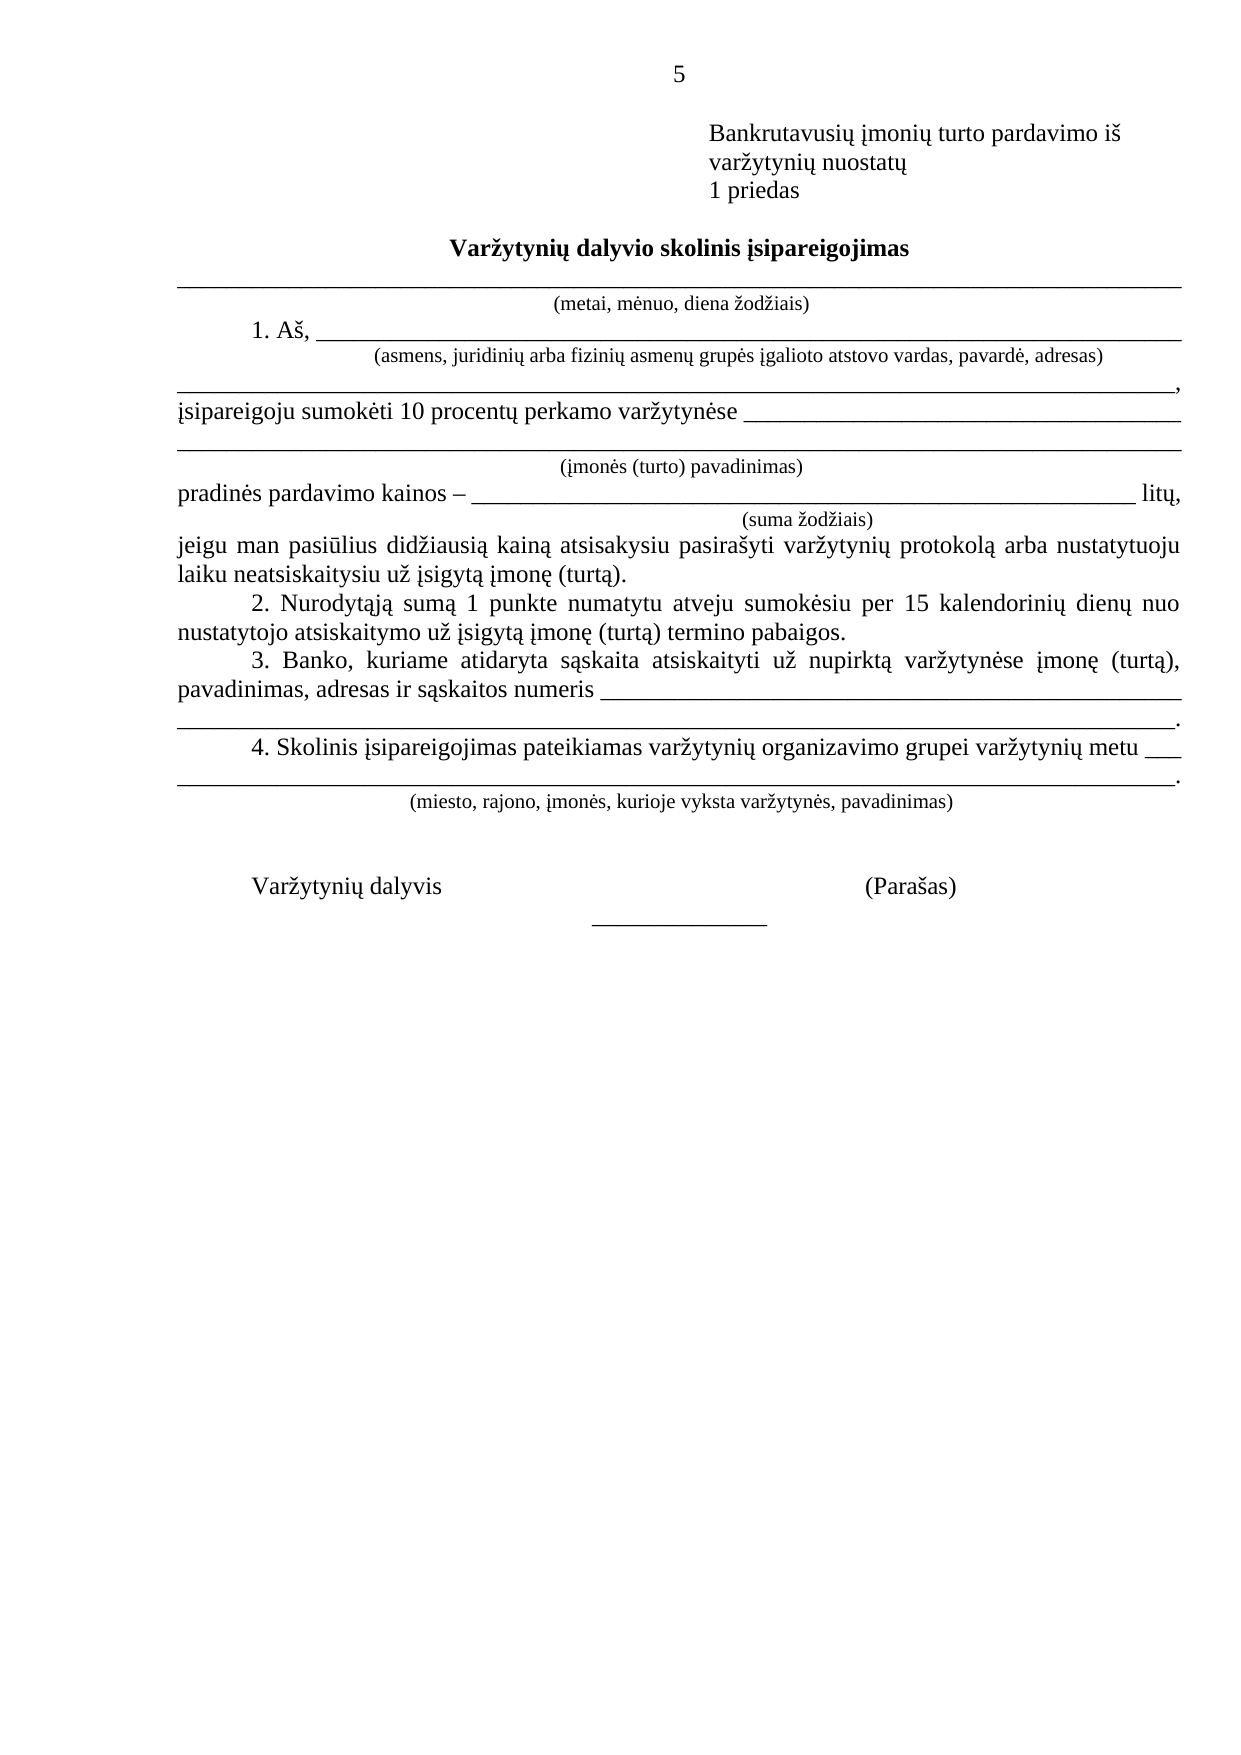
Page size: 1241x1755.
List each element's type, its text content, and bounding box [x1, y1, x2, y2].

text varžytynių nuostatų [177, 147, 1181, 176]
text jeigu man pasiūlius didžiausią kainą atsisakysiu pasirašyti varžytynių protokolą arba nustatytuoju laiku neatsiskaitysiu už įsigytą įmonę (turtą). [177, 531, 1181, 588]
text (miesto, rajono, įmonės, kurioje vyksta varžytynės, pavadinimas) [177, 789, 1181, 813]
text Varžytynių dalyvio skolinis įsipareigojimas [177, 233, 1181, 262]
text (asmens, juridinių arba fizinių asmenų grupės įgalioto atstovo vardas, pavardė, adresas) [177, 343, 1181, 367]
text 4. Skolinis įsipareigojimas pateikiamas varžytynių organizavimo grupei varžytynių metu [177, 732, 1181, 761]
text Varžytynių dalyvis (Parašas) [177, 871, 1181, 900]
text 1 priedas [177, 176, 1181, 204]
text 3. Banko, kuriame atidaryta sąskaita atsiskaityti už nupirktą varžytynėse įmonę (turtą), pavadinimas, adresas ir sąskaitos numeris [177, 646, 1181, 703]
text (suma žodžiais) [177, 507, 1181, 531]
text Bankrutavusių įmonių turto pardavimo iš [177, 118, 1181, 147]
text ______________ [177, 900, 1181, 928]
text įsipareigoju sumokėti 10 procentų perkamo varžytynėse [177, 396, 1181, 425]
text pradinės pardavimo kainos – litų, [177, 478, 1181, 507]
text 2. Nurodytąją sumą 1 punkte numatytu atveju sumokėsiu per 15 kalendorinių dienų nuo nustatytojo atsiskaitymo už įsigytą įmonę (turtą) termino pabaigos. [177, 588, 1181, 646]
text . [177, 761, 1181, 789]
text (metai, mėnuo, diena žodžiais) [177, 291, 1181, 315]
text . [177, 703, 1181, 732]
text , [177, 367, 1181, 396]
text (įmonės (turto) pavadinimas) [177, 454, 1181, 478]
text 1. Aš, [177, 315, 1181, 343]
